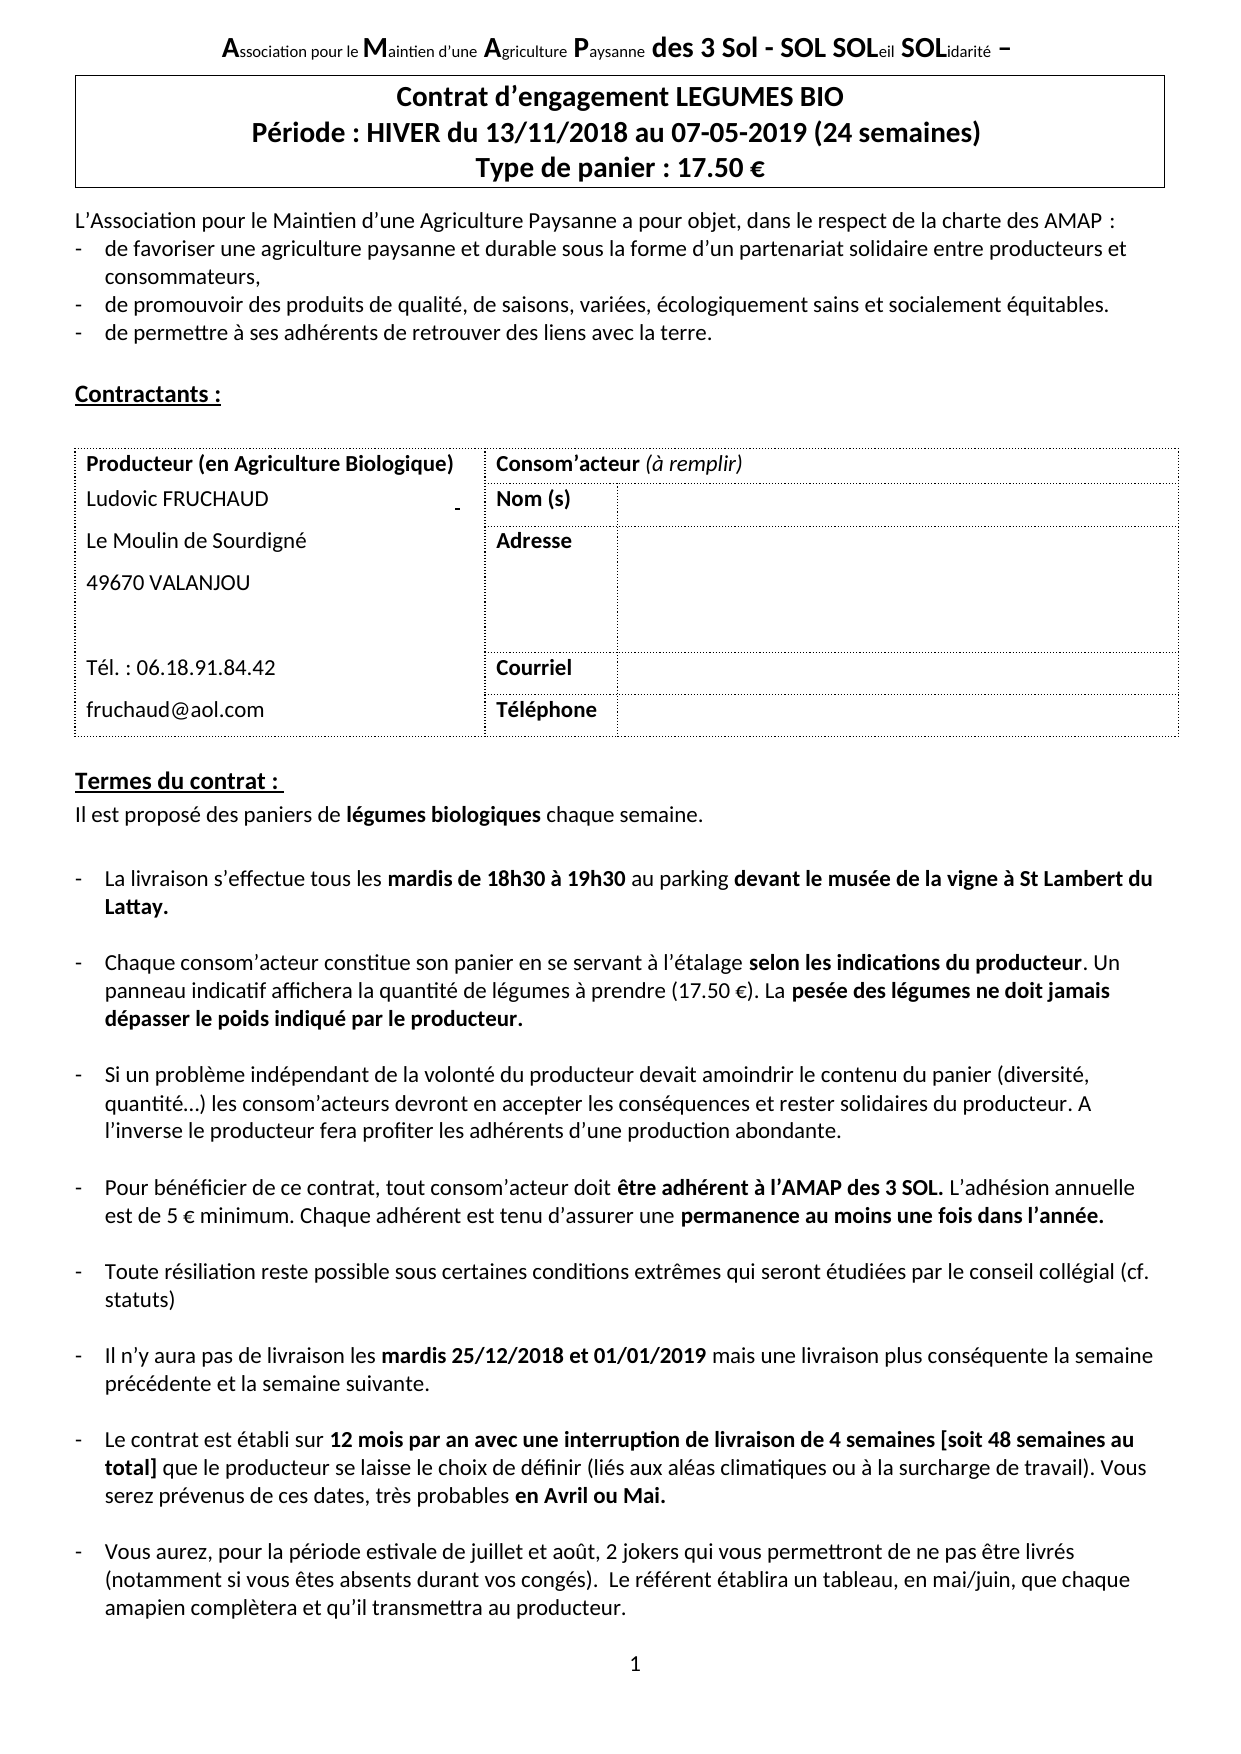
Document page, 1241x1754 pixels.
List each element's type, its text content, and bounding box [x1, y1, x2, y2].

table_cell Téléphone [485, 694, 618, 736]
table_cell [618, 652, 1179, 694]
list Si un problème indépendant de la volonté du producteur devait amoindrir le contenu du panier (diversité, quantité…) les consom’acteurs devront en accepter les conséquences et rester solidaires du producteur. A l’inverse le producteur fera profiter les adhérents d’une production abondante. [75, 1061, 1165, 1145]
table_header Consom’acteur (à remplir) [485, 448, 1179, 483]
text Type de panier : 17.50 € [76, 146, 1164, 187]
list La livraison s’effectue tous les mardis de 18h30 à 19h30 au parking devant le musée de la vigne à St Lambert du Lattay. [75, 864, 1165, 921]
list Toute résiliation reste possible sous certaines conditions extrêmes qui seront étudiées par le conseil collégial (cf. statuts) [75, 1257, 1165, 1313]
list Vous aurez, pour la période estivale de juillet et août, 2 jokers qui vous permettront de ne pas être livrés (notamment si vous êtes absents durant vos congés). Le référent établira un tableau, en mai/juin, que chaque amapien complètera et qu’il transmettra au producteur. [75, 1537, 1165, 1621]
list de favoriser une agriculture paysanne et durable sous la forme d’un partenariat solidaire entre producteurs et consommateurs, [75, 234, 1165, 290]
list Pour bénéficier de ce contrat, tout consom’acteur doit être adhérent à l’AMAP des 3 SOL. L’adhésion annuelle est de 5 € minimum. Chaque adhérent est tenu d’assurer une permanence au moins une fois dans l’année. [75, 1173, 1165, 1229]
list de permettre à ses adhérents de retrouver des liens avec la terre. [75, 318, 1165, 346]
table_cell Nom (s) [485, 483, 618, 526]
text Termes du contrat : [75, 765, 1165, 796]
table_cell fruchaud@aol.com [75, 694, 485, 736]
table_header Producteur (en Agriculture Biologique) [75, 448, 485, 483]
text Contrat d’engagement LEGUMES BIO [76, 76, 1164, 111]
table_cell Ludovic FRUCHAUD [75, 483, 485, 526]
table_cell [618, 483, 1179, 526]
table_cell Le Moulin de Sourdigné 49670 VALANJOU [75, 526, 485, 652]
text 1 [104, 1649, 1165, 1677]
table_cell Courriel [485, 652, 618, 694]
list de promouvoir des produits de qualité, de saisons, variées, écologiquement sains et socialement équitables. [75, 290, 1165, 318]
text Contractants : [75, 378, 1165, 409]
table_cell Adresse [485, 526, 618, 652]
text Il est proposé des paniers de légumes biologiques chaque semaine. [75, 800, 1165, 828]
list Chaque consom’acteur constitue son panier en se servant à l’étalage selon les indications du producteur. Un panneau indicatif affichera la quantité de légumes à prendre (17.50 €). La pesée des légumes ne doit jamais dépasser le poids indiqué par le producteur. [75, 948, 1165, 1033]
text Période : HIVER du 13/11/2018 au 07-05-2019 (24 semaines) [76, 111, 1164, 146]
list Il n’y aura pas de livraison les mardis 25/12/2018 et 01/01/2019 mais une livraison plus conséquente la semaine précédente et la semaine suivante. [75, 1341, 1165, 1397]
table_cell [618, 694, 1179, 736]
table_cell Tél. : 06.18.91.84.42 [75, 652, 485, 694]
text L’Association pour le Maintien d’une Agriculture Paysanne a pour objet, dans le respect de la charte des AMAP : [75, 206, 1165, 234]
list Le contrat est établi sur 12 mois par an avec une interruption de livraison de 4 semaines [soit 48 semaines au total] que le producteur se laisse le choix de définir (liés aux aléas climatiques ou à la surcharge de travail). Vous serez prévenus de ces dates, très probables en Avril ou Mai. [75, 1425, 1165, 1509]
table_cell [618, 526, 1179, 652]
